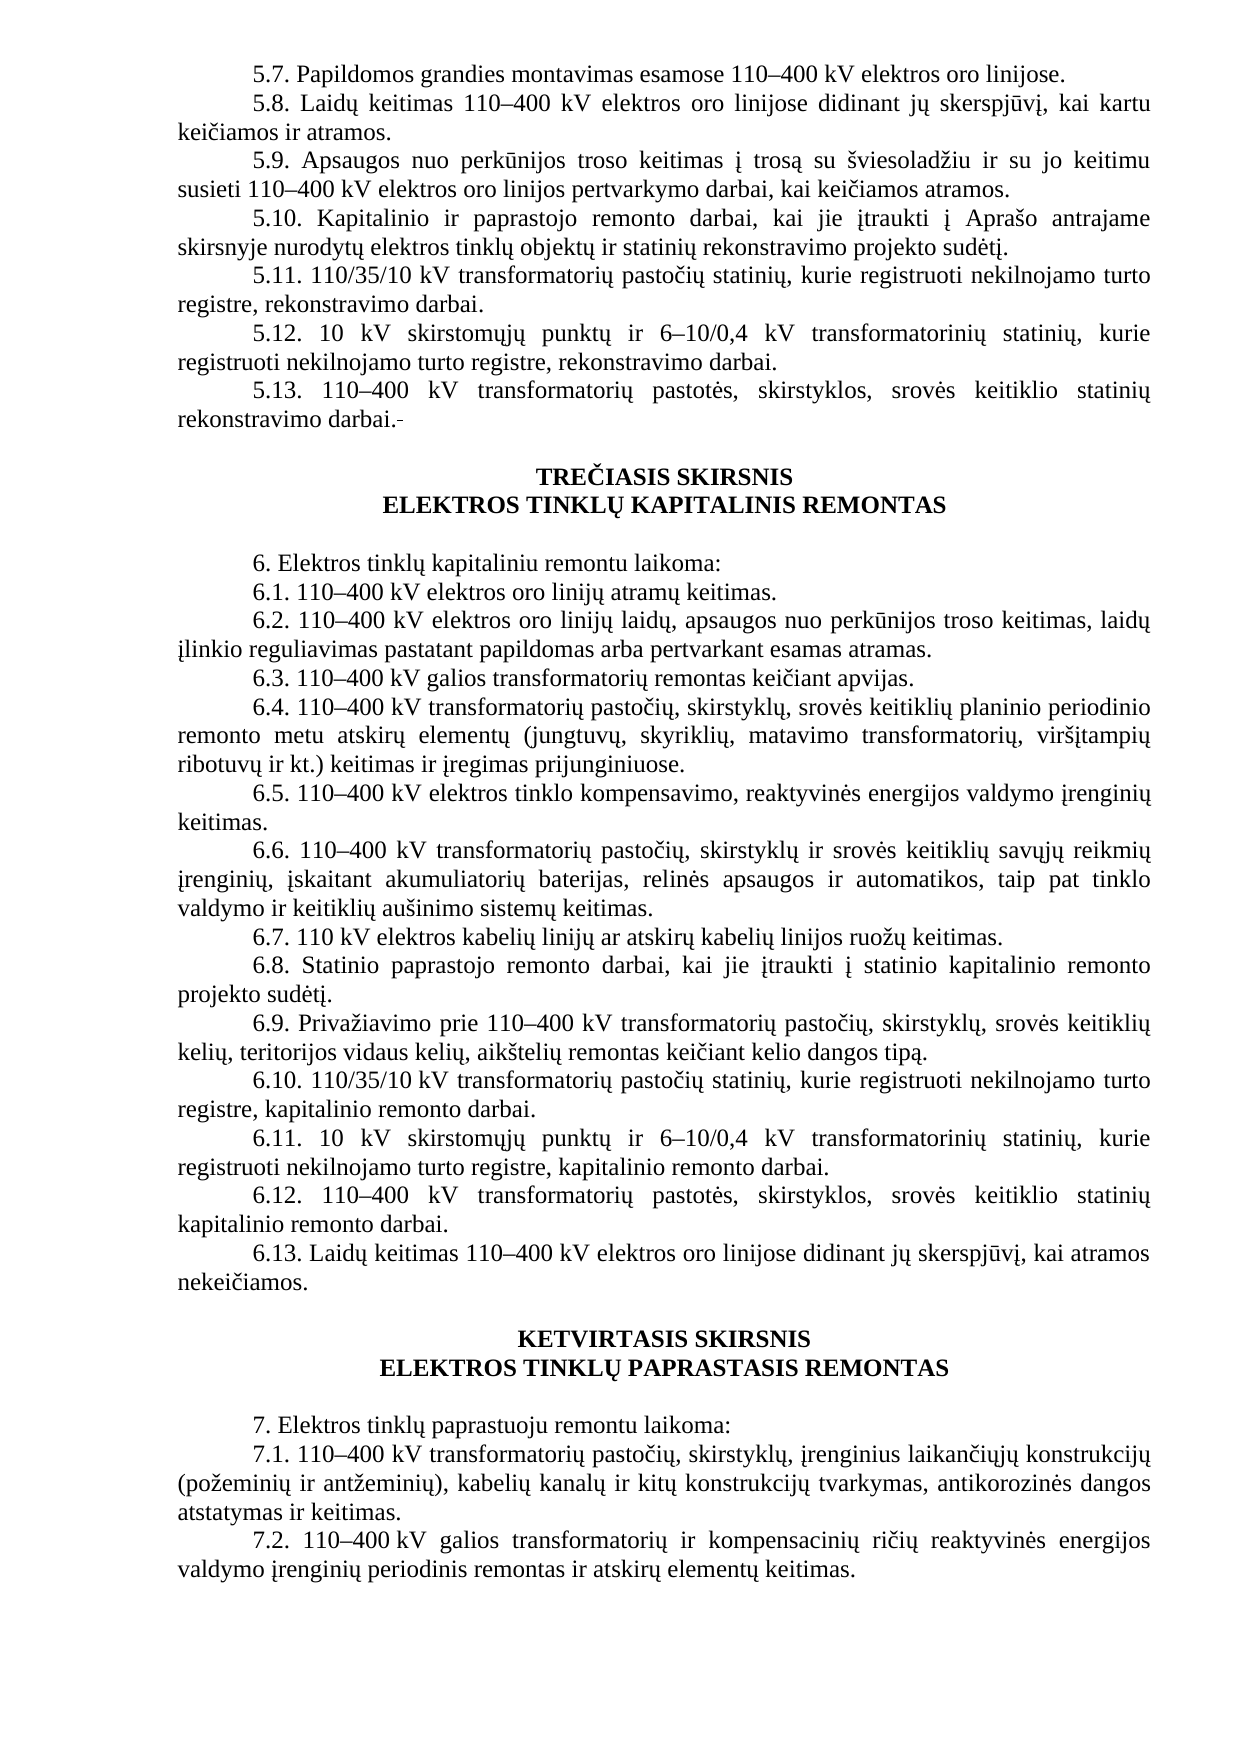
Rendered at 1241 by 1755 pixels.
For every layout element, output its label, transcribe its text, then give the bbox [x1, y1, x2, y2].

text 6.6. 110–400 kV transformatorių pastočių, skirstyklų ir srovės keitiklių savųjų reikmių įrenginių, įskaitant akumuliatorių baterijas, relinės apsaugos ir automatikos, taip pat tinklo valdymo ir keitiklių aušinimo sistemų keitimas. [177, 835, 1152, 922]
text 7.2. 110–400 kV galios transformatorių ir kompensacinių ričių reaktyvinės energijos valdymo įrenginių periodinis remontas ir atskirų elementų keitimas. [177, 1525, 1152, 1583]
text ELEKTROS TINKLŲ KAPITALINIS REMONTAS [177, 490, 1152, 519]
text 5.10. Kapitalinio ir paprastojo remonto darbai, kai jie įtraukti į Aprašo antrajame skirsnyje nurodytų elektros tinklų objektų ir statinių rekonstravimo projekto sudėtį. [177, 203, 1152, 260]
text 6.12. 110–400 kV transformatorių pastotės, skirstyklos, srovės keitiklio statinių kapitalinio remonto darbai. [177, 1180, 1152, 1238]
text ELEKTROS TINKLŲ PAPRASTASIS REMONTAS [177, 1353, 1152, 1382]
text TREČIASIS SKIRSNIS [177, 462, 1152, 490]
text 5.13. 110–400 kV transformatorių pastotės, skirstyklos, srovės keitiklio statinių rekonstravimo darbai. [177, 375, 1152, 433]
text 6.4. 110–400 kV transformatorių pastočių, skirstyklų, srovės keitiklių planinio periodinio remonto metu atskirų elementų (jungtuvų, skyriklių, matavimo transformatorių, viršįtampių ribotuvų ir kt.) keitimas ir įregimas prijunginiuose. [177, 692, 1152, 778]
text 6. Elektros tinklų kapitaliniu remontu laikoma: [177, 548, 1152, 577]
text 6.3. 110–400 kV galios transformatorių remontas keičiant apvijas. [177, 663, 1152, 692]
text 6.5. 110–400 kV elektros tinklo kompensavimo, reaktyvinės energijos valdymo įrenginių keitimas. [177, 778, 1152, 835]
text 5.9. Apsaugos nuo perkūnijos troso keitimas į trosą su šviesoladžiu ir su jo keitimu susieti 110–400 kV elektros oro linijos pertvarkymo darbai, kai keičiamos atramos. [177, 145, 1152, 203]
text 6.10. 110/35/10 kV transformatorių pastočių statinių, kurie registruoti nekilnojamo turto registre, kapitalinio remonto darbai. [177, 1065, 1152, 1123]
text 7.1. 110–400 kV transformatorių pastočių, skirstyklų, įrenginius laikančiųjų konstrukcijų (požeminių ir antžeminių), kabelių kanalų ir kitų konstrukcijų tvarkymas, antikorozinės dangos atstatymas ir keitimas. [177, 1439, 1152, 1525]
text 6.11. 10 kV skirstomųjų punktų ir 6–10/0,4 kV transformatorinių statinių, kurie registruoti nekilnojamo turto registre, kapitalinio remonto darbai. [177, 1123, 1152, 1180]
text KETVIRTASIS SKIRSNIS [177, 1324, 1152, 1353]
text 7. Elektros tinklų paprastuoju remontu laikoma: [177, 1410, 1152, 1439]
text 6.13. Laidų keitimas 110–400 kV elektros oro linijose didinant jų skerspjūvį, kai atramos nekeičiamos. [177, 1238, 1152, 1295]
text 6.1. 110–400 kV elektros oro linijų atramų keitimas. [177, 577, 1152, 605]
text 5.7. Papildomos grandies montavimas esamose 110–400 kV elektros oro linijose. [177, 59, 1152, 88]
text 5.8. Laidų keitimas 110–400 kV elektros oro linijose didinant jų skerspjūvį, kai kartu keičiamos ir atramos. [177, 88, 1152, 145]
text 6.7. 110 kV elektros kabelių linijų ar atskirų kabelių linijos ruožų keitimas. [177, 922, 1152, 950]
text 6.9. Privažiavimo prie 110–400 kV transformatorių pastočių, skirstyklų, srovės keitiklių kelių, teritorijos vidaus kelių, aikštelių remontas keičiant kelio dangos tipą. [177, 1008, 1152, 1065]
text 5.12. 10 kV skirstomųjų punktų ir 6–10/0,4 kV transformatorinių statinių, kurie registruoti nekilnojamo turto registre, rekonstravimo darbai. [177, 318, 1152, 375]
text 6.8. Statinio paprastojo remonto darbai, kai jie įtraukti į statinio kapitalinio remonto projekto sudėtį. [177, 950, 1152, 1008]
text 6.2. 110–400 kV elektros oro linijų laidų, apsaugos nuo perkūnijos troso keitimas, laidų įlinkio reguliavimas pastatant papildomas arba pertvarkant esamas atramas. [177, 605, 1152, 663]
text 5.11. 110/35/10 kV transformatorių pastočių statinių, kurie registruoti nekilnojamo turto registre, rekonstravimo darbai. [177, 260, 1152, 318]
